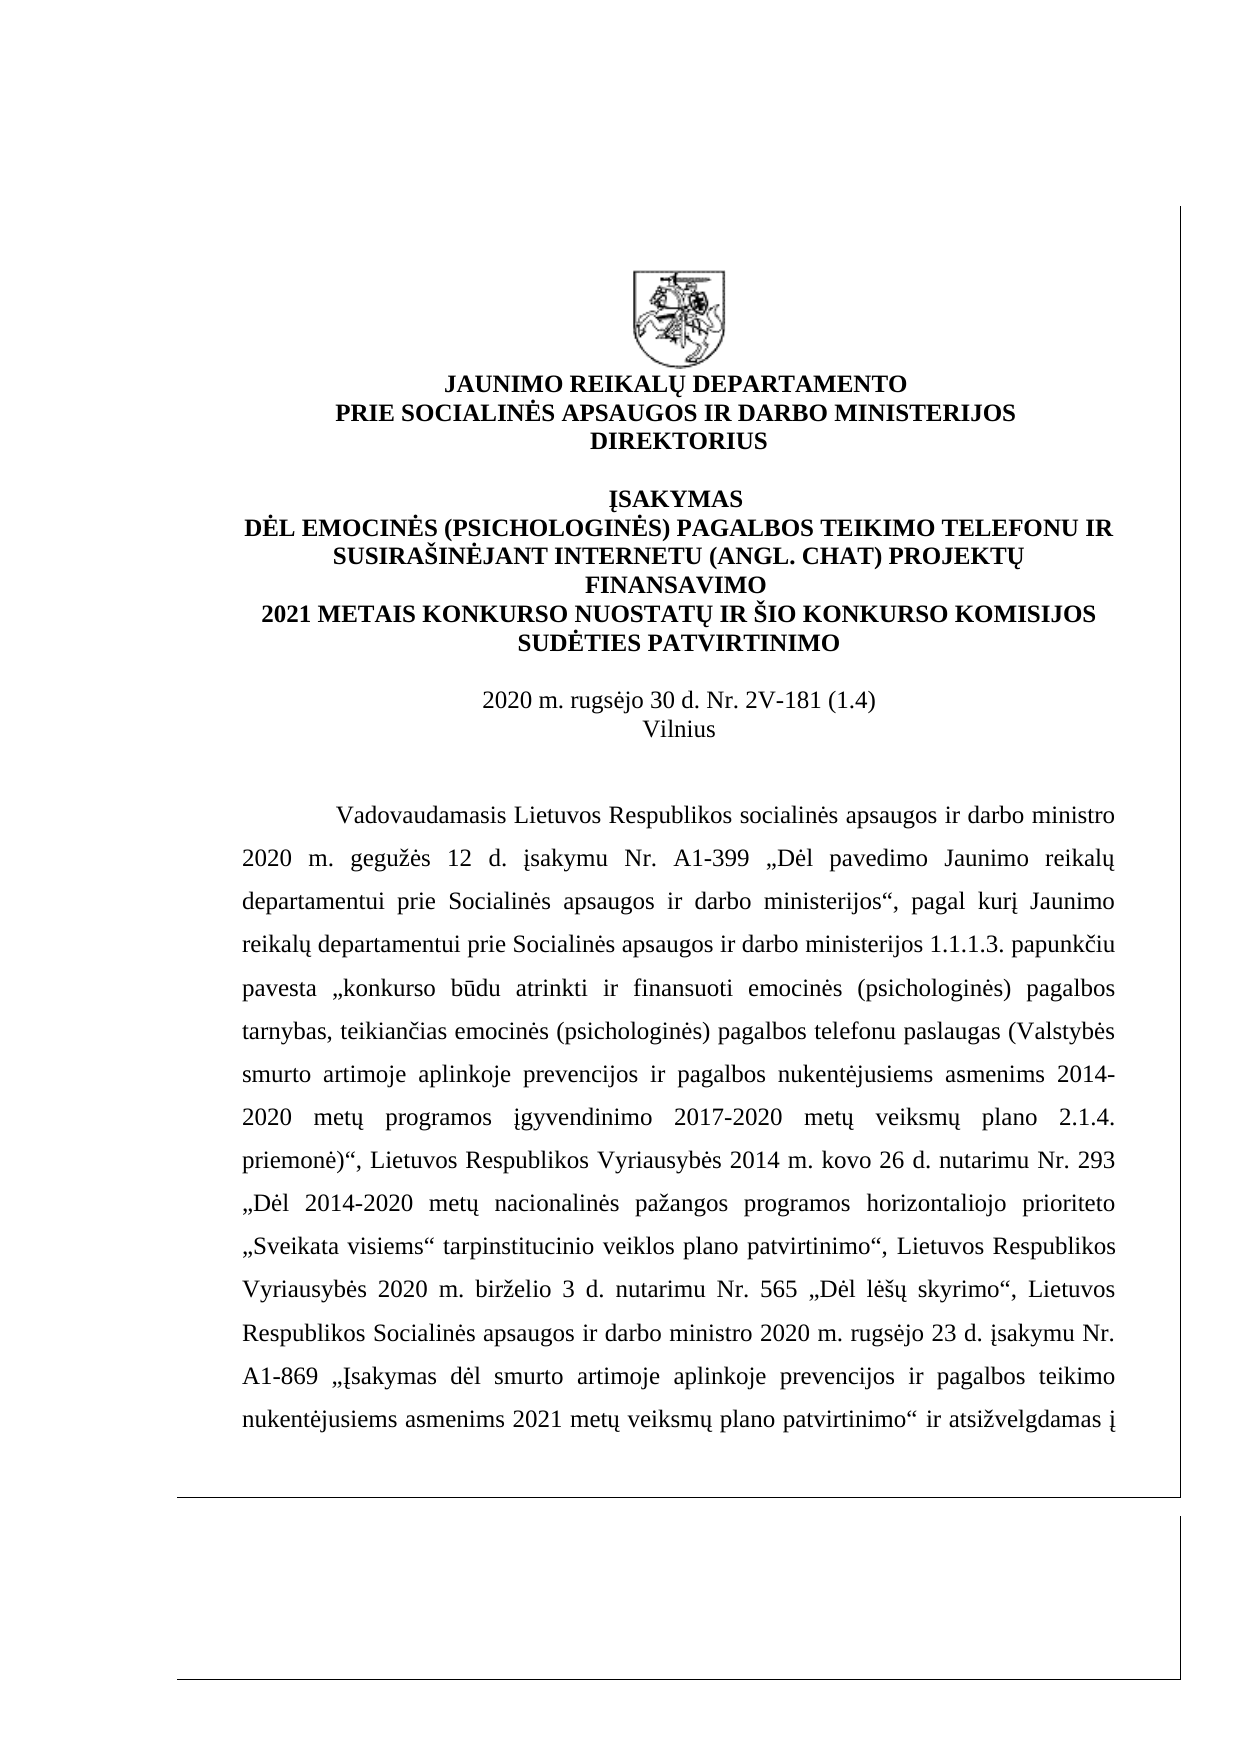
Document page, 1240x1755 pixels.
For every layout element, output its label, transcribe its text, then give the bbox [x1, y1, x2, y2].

text JAUNIMO REIKALŲ DEPARTAMENTO [177, 369, 1180, 398]
text PRIE SOCIALINĖS APSAUGOS IR DARBO MINISTERIJOS [177, 398, 1180, 426]
text ĮSAKYMAS [177, 484, 1180, 513]
text Vilnius [177, 714, 1180, 743]
text DIREKTORIUS [177, 426, 1180, 455]
text Vadovaudamasis Lietuvos Respublikos socialinės apsaugos ir darbo ministro 2020 m. gegužės 12 d. įsakymu Nr. A1-399 „Dėl pavedimo Jaunimo reikalų departamentui prie Socialinės apsaugos ir darbo ministerijos“, pagal kurį Jaunimo reikalų departamentui prie Socialinės apsaugos ir darbo ministerijos 1.1.1.3. papunkčiu pavesta „konkurso būdu atrinkti ir finansuoti emocinės (psichologinės) pagalbos tarnybas, teikiančias emocinės (psichologinės) pagalbos telefonu paslaugas (Valstybės smurto artimoje aplinkoje prevencijos ir pagalbos nukentėjusiems asmenims 2014-2020 metų programos įgyvendinimo 2017-2020 metų veiksmų plano 2.1.4. priemonė)“, Lietuvos Respublikos Vyriausybės 2014 m. kovo 26 d. nutarimu Nr. 293 „Dėl 2014-2020 metų nacionalinės pažangos programos horizontaliojo prioriteto „Sveikata visiems“ tarpinstitucinio veiklos plano patvirtinimo“, Lietuvos Respublikos Vyriausybės 2020 m. birželio 3 d. nutarimu Nr. 565 „Dėl lėšų skyrimo“, Lietuvos Respublikos Socialinės apsaugos ir darbo ministro 2020 m. rugsėjo 23 d. įsakymu Nr. A1-869 „Įsakymas dėl smurto artimoje aplinkoje prevencijos ir pagalbos teikimo nukentėjusiems asmenims 2021 metų veiksmų plano patvirtinimo“ ir atsižvelgdamas į Projektų administravimo taisykles, patvirtintas Lietuvos Respublikos socialinės apsaugos ir darbo ministro 2007 m. birželio 6 d. įsakymu Nr. A1-155 „Dėl Projektų administravimo taisyklių patvirtinimo“: [177, 800, 1180, 1497]
text DĖL EMOCINĖS (PSICHOLOGINĖS) PAGALBOS TEIKIMO TELEFONU IR SUSIRAŠINĖJANT INTERNETU (ANGL. CHAT) PROJEKTŲ FINANSAVIMO 2021 METAIS KONKURSO NUOSTATŲ IR ŠIO KONKURSO KOMISIJOS SUDĖTIES PATVIRTINIMO [177, 513, 1180, 656]
text 2020 m. rugsėjo 30 d. Nr. 2V-181 (1.4) [177, 685, 1180, 714]
